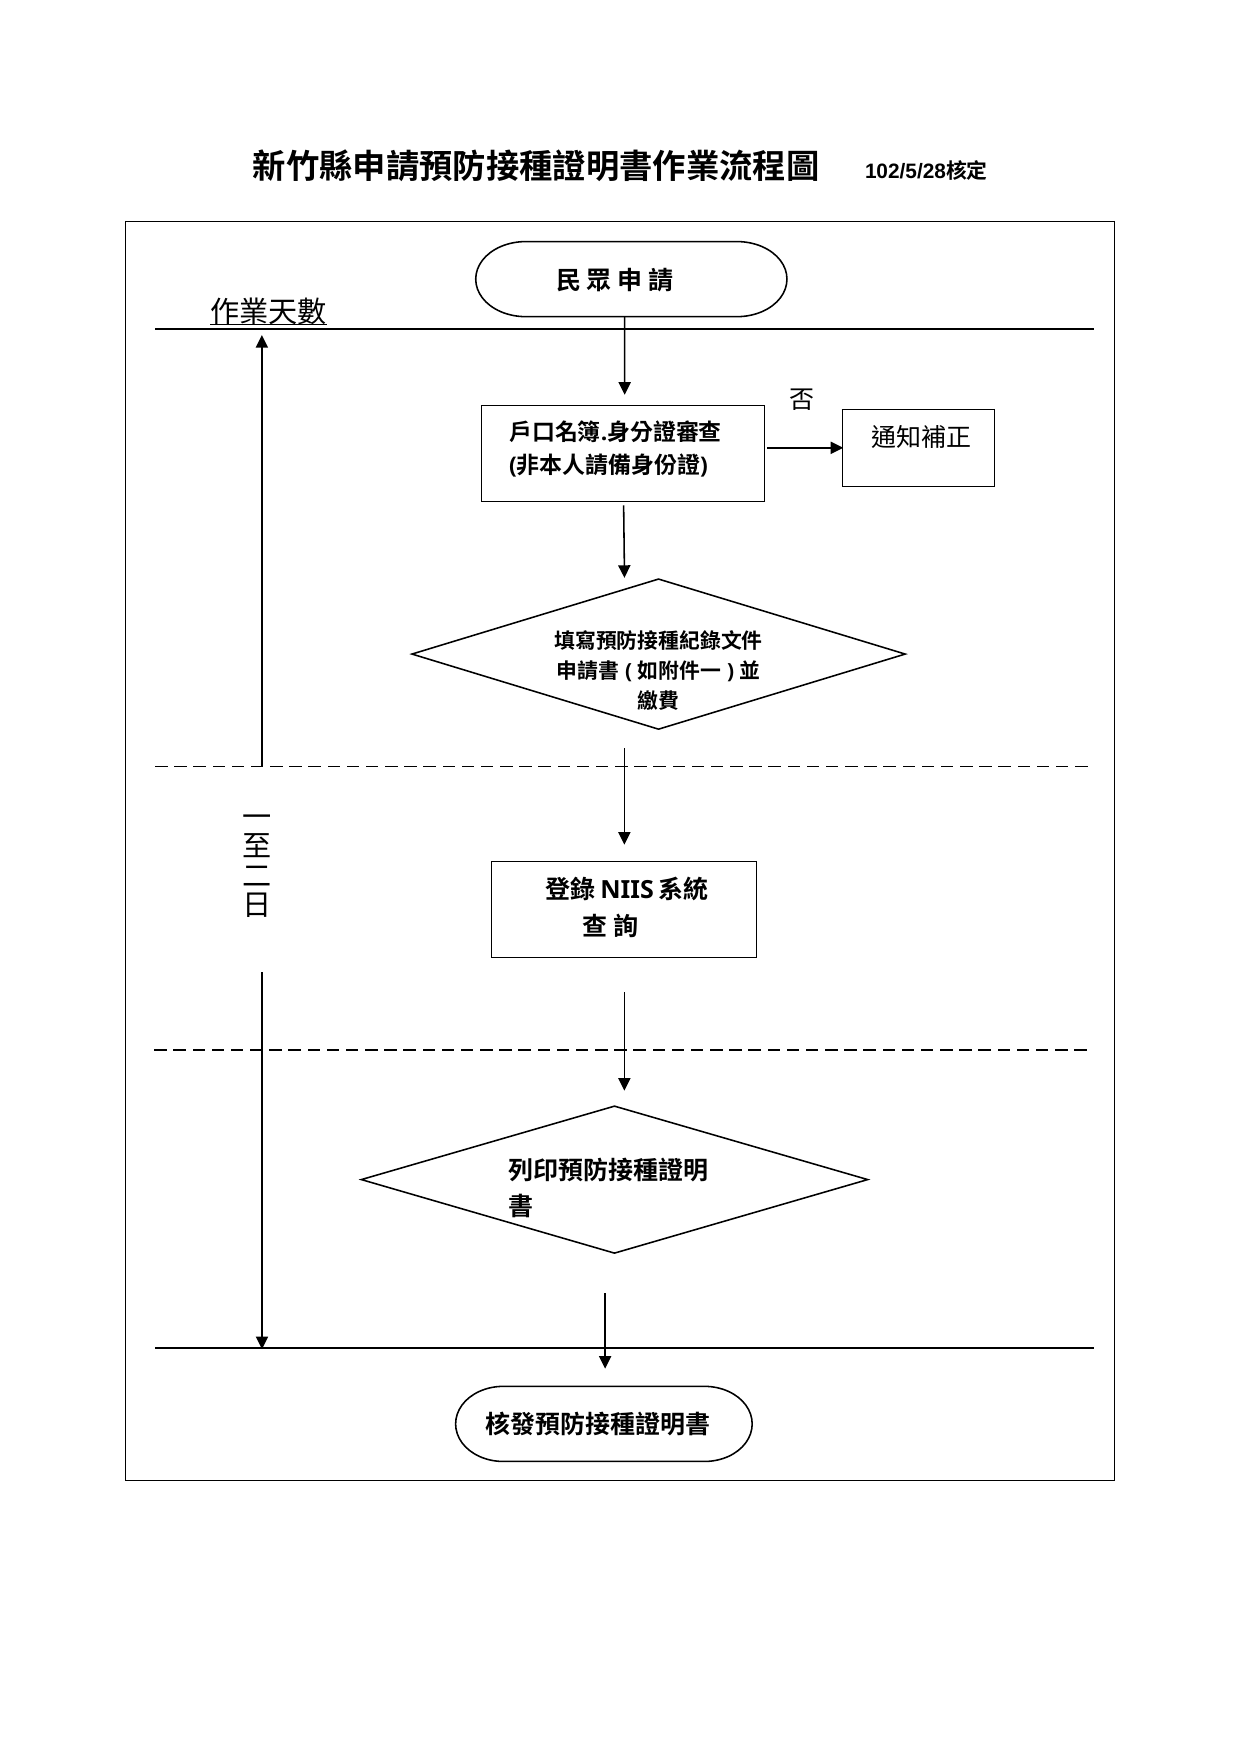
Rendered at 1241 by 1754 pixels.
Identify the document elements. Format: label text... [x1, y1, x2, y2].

table_header [126, 222, 1114, 1480]
text 新竹縣申請預防接種證明書作業流程圖 102/5/28核定 [118, 127, 1122, 202]
